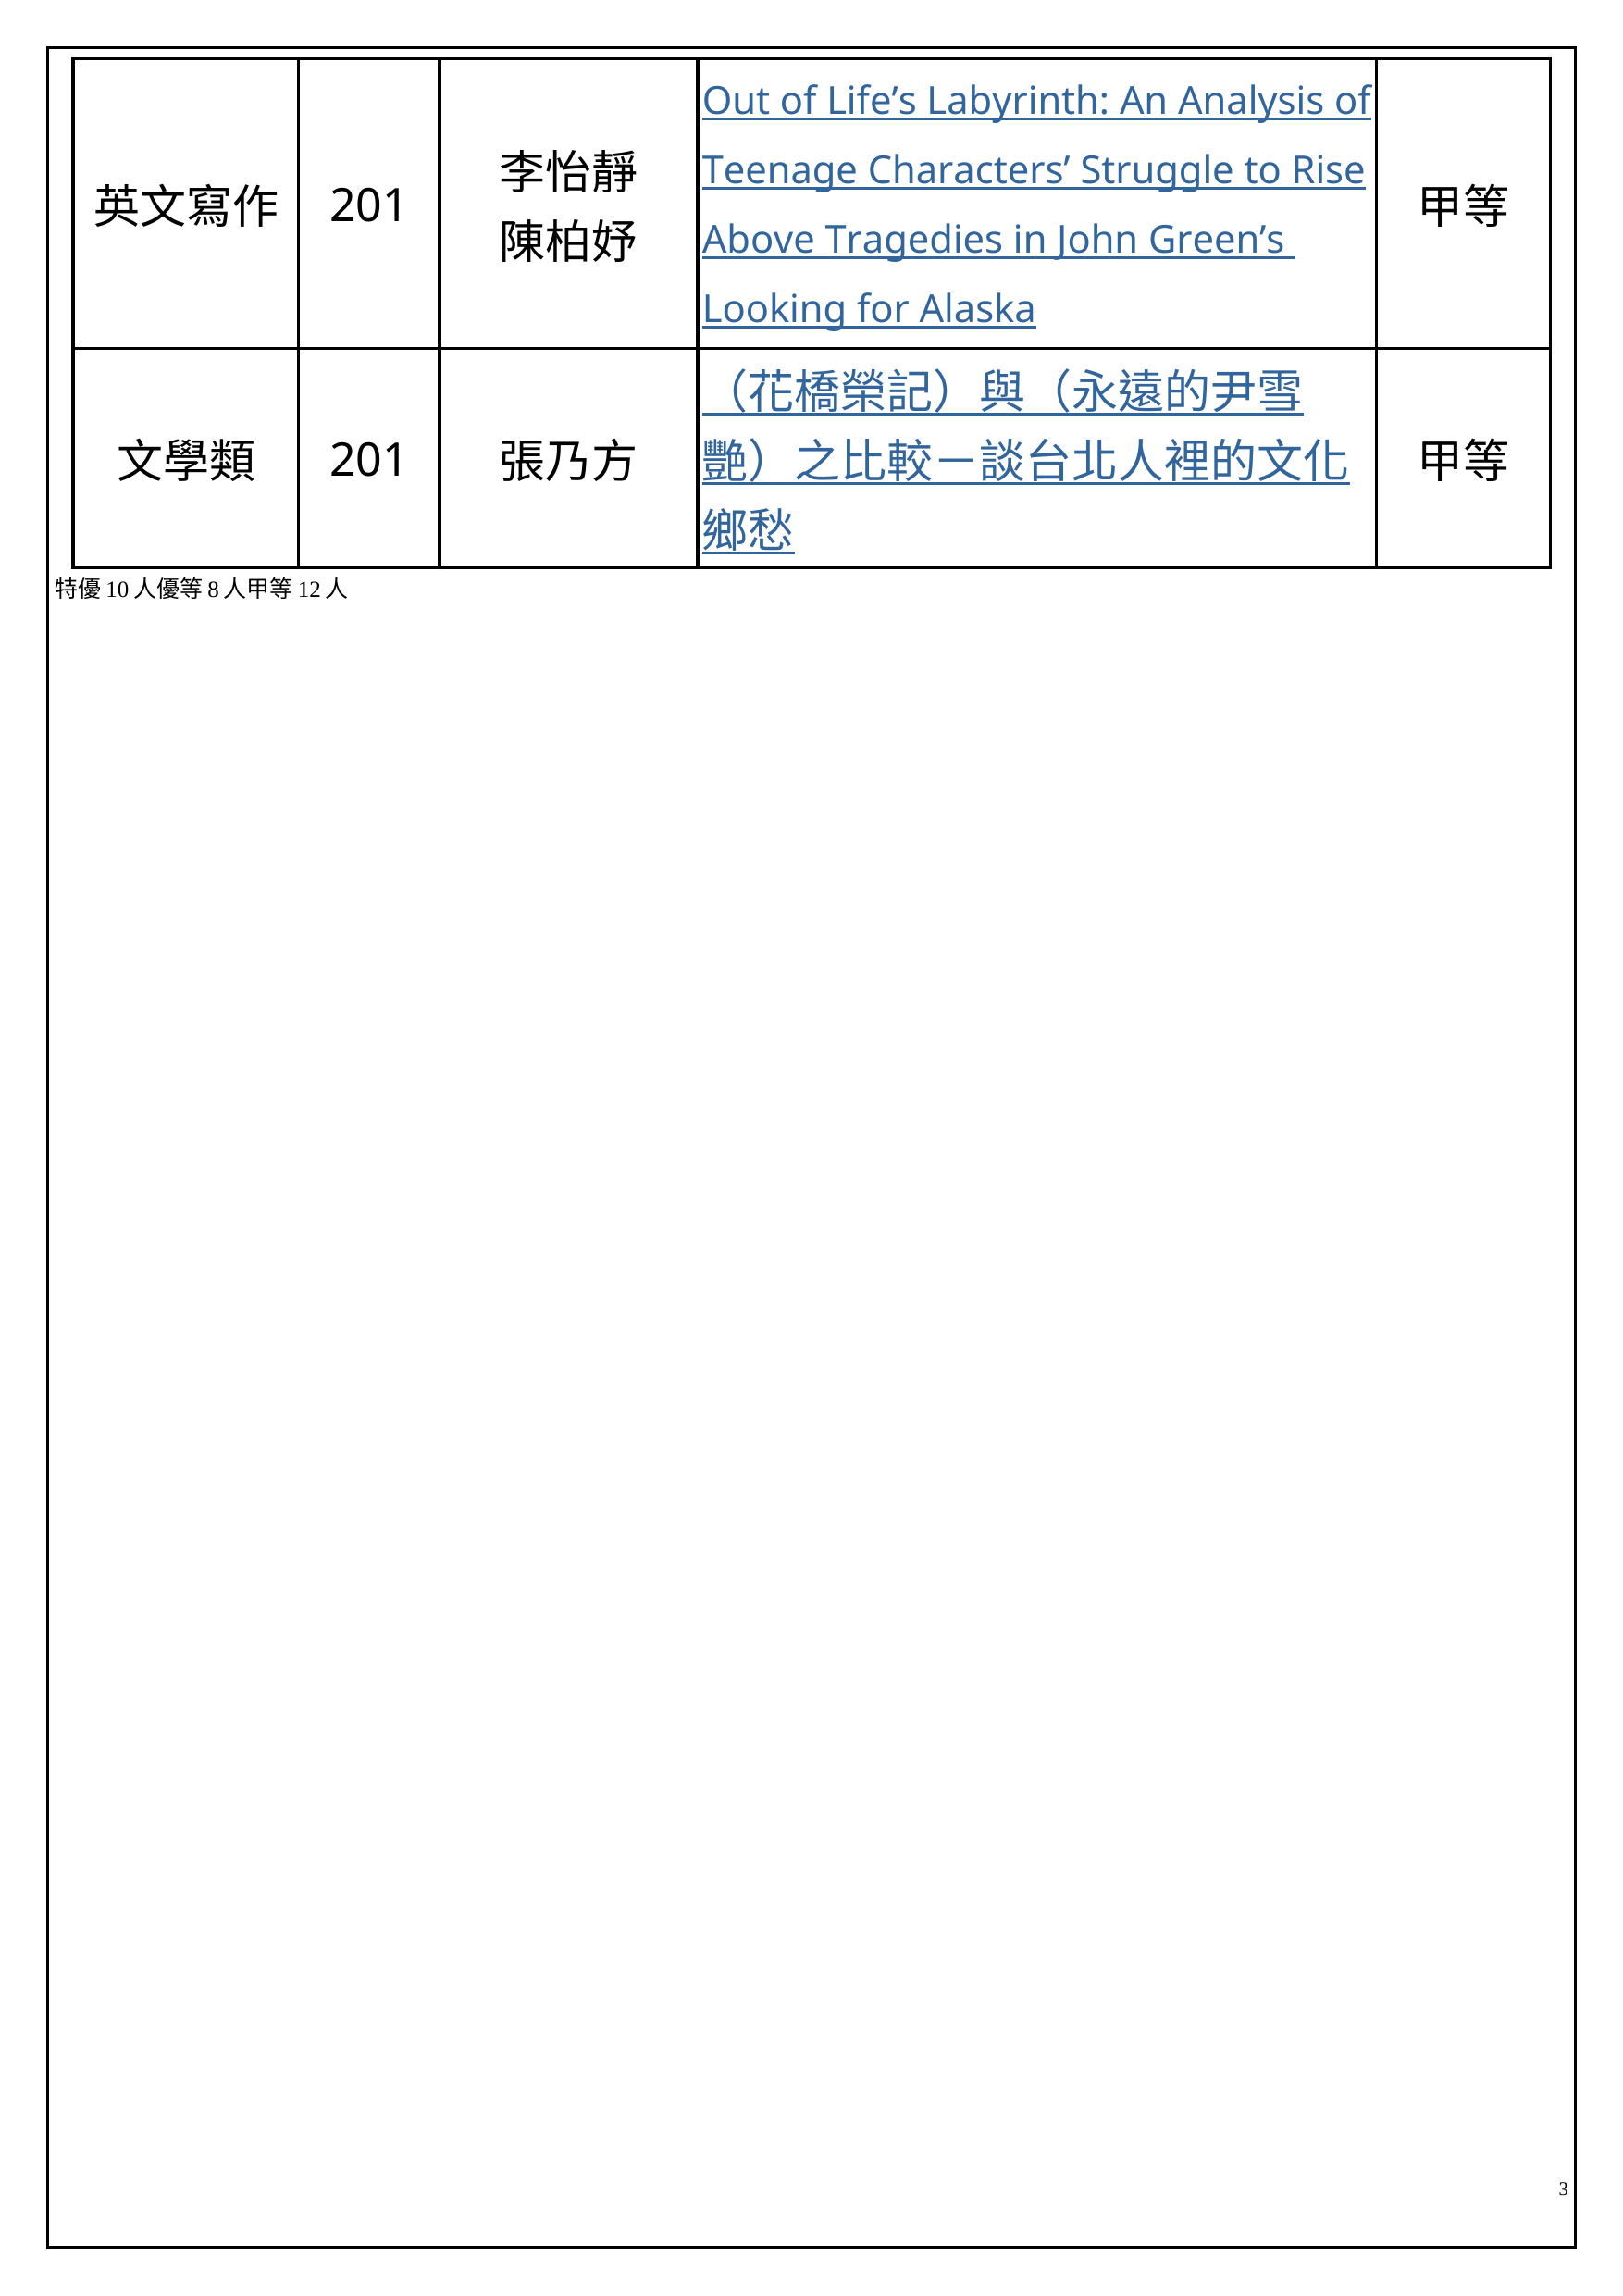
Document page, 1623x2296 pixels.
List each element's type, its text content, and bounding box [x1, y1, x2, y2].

table_cell 文學類 [75, 350, 297, 566]
table_cell 英文寫作 [75, 60, 297, 347]
table_cell （花橋榮記）與（永遠的尹雪艷）之比較－談台北人裡的文化鄉愁 [700, 350, 1375, 566]
table_cell 201 [300, 350, 438, 566]
table_cell Out of Life’s Labyrinth: An Analysis of Teenage Characters’ Struggle to Rise Above Tragedies in John Green’s Looking for Alaska [700, 60, 1375, 347]
table_cell 張乃方 [441, 350, 696, 566]
table_cell 李怡靜 陳柏妤 [441, 60, 696, 347]
table_cell 201 [300, 60, 438, 347]
text 特優10人優等8人甲等12人 [55, 569, 1568, 604]
table_cell 甲等 [1378, 60, 1549, 347]
table_cell 甲等 [1378, 350, 1549, 566]
